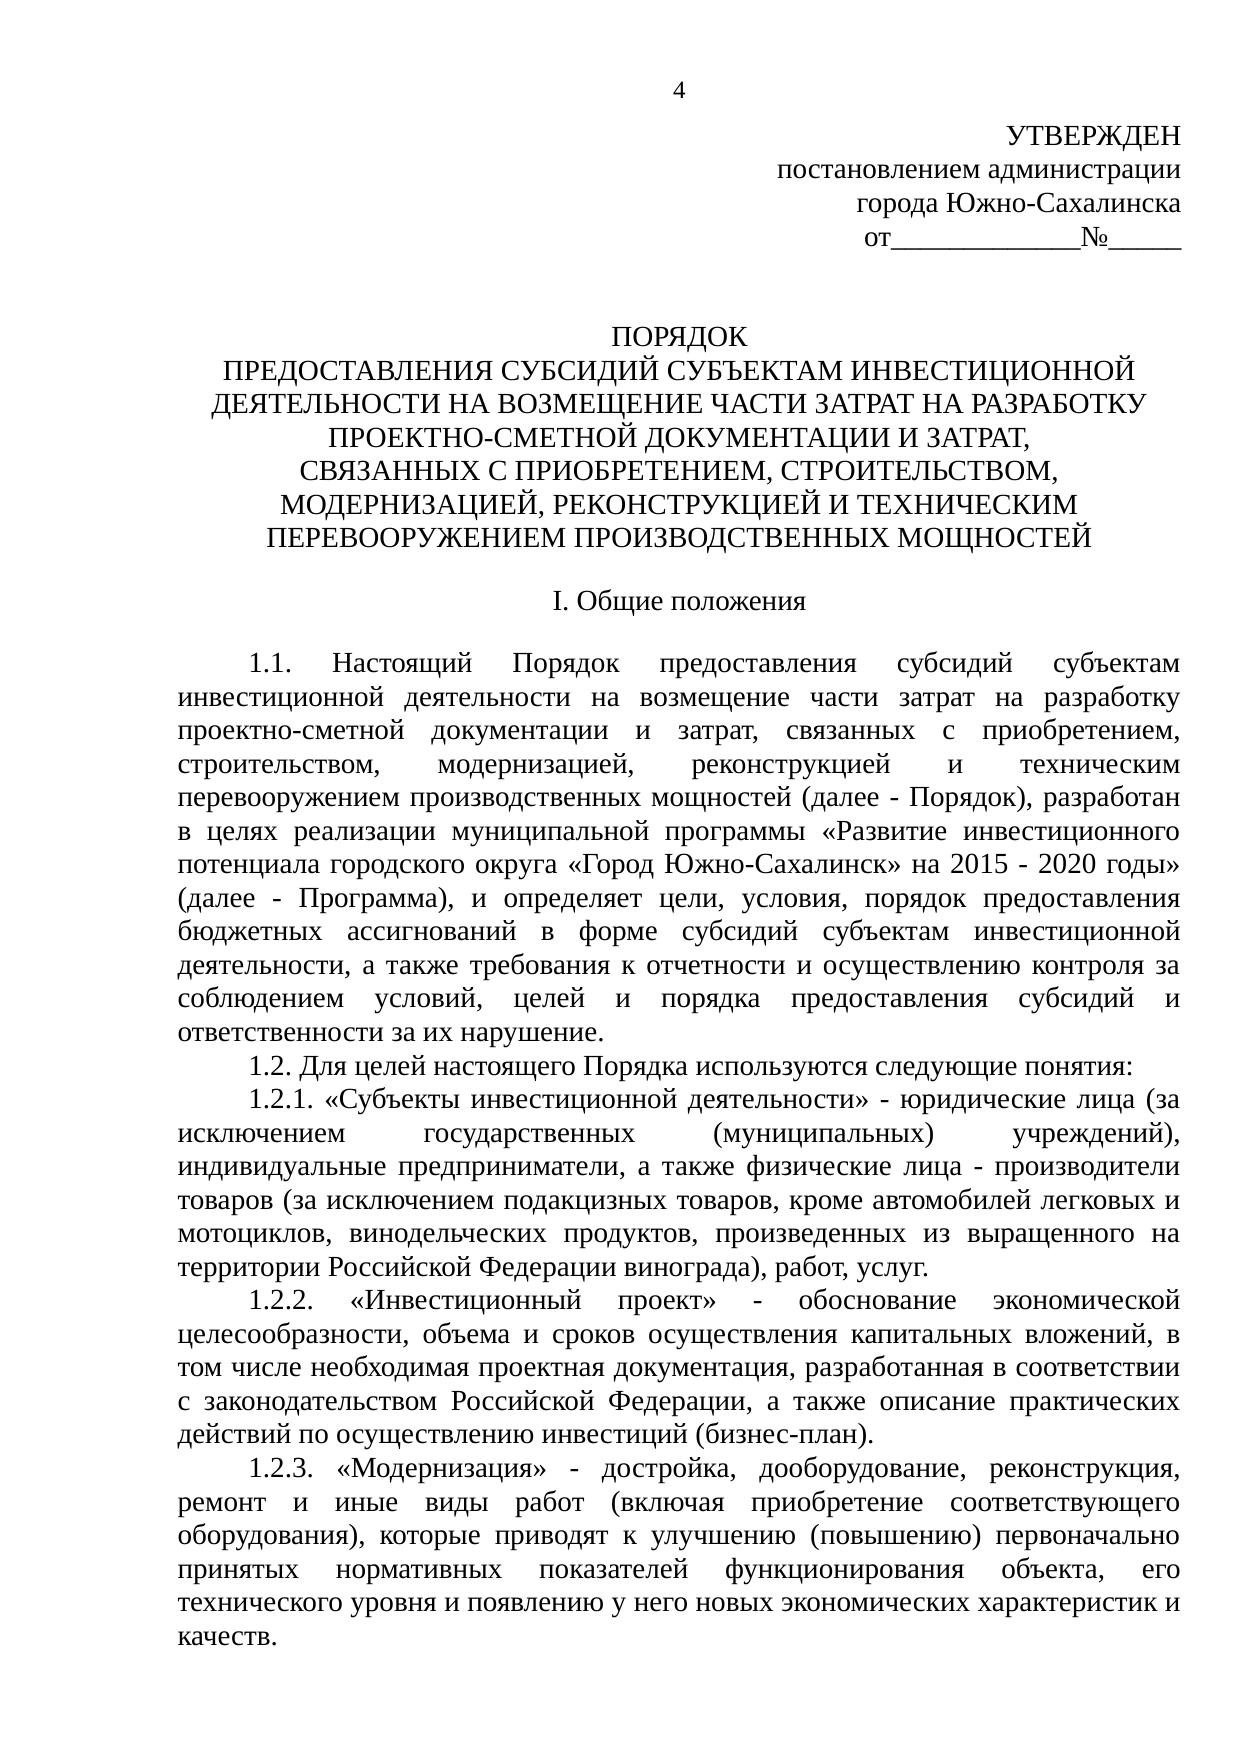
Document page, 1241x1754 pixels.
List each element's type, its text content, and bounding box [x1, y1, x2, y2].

text УТВЕРЖДЕН [177, 118, 1181, 152]
text СВЯЗАННЫХ С ПРИОБРЕТЕНИЕМ, СТРОИТЕЛЬСТВОМ, МОДЕРНИЗАЦИЕЙ, РЕКОНСТРУКЦИЕЙ И ТЕХНИЧЕСКИМ ПЕРЕВООРУЖЕНИЕМ ПРОИЗВОДСТВЕННЫХ МОЩНОСТЕЙ [177, 453, 1181, 554]
text от_____________№_____ [177, 219, 1181, 252]
text постановлением администрации [177, 152, 1181, 185]
text 1.2.1. «Субъекты инвестиционной деятельности» - юридические лица (за исключением государственных (муниципальных) учреждений), индивидуальные предприниматели, а также физические лица - производители товаров (за исключением подакцизных товаров, кроме автомобилей легковых и мотоциклов, винодельческих продуктов, произведенных из выращенного на территории Российской Федерации винограда), работ, услуг. [177, 1081, 1181, 1282]
text города Южно-Сахалинска [177, 185, 1181, 219]
text ПОРЯДОК [177, 319, 1181, 353]
text 1.2.3. «Модернизация» - достройка, дооборудование, реконструкция, ремонт и иные виды работ (включая приобретение соответствующего оборудования), которые приводят к улучшению (повышению) первоначально принятых нормативных показателей функционирования объекта, его технического уровня и появлению у него новых экономических характеристик и качеств. [177, 1450, 1181, 1651]
text ПРЕДОСТАВЛЕНИЯ СУБСИДИЙ СУБЪЕКТАМ ИНВЕСТИЦИОННОЙ ДЕЯТЕЛЬНОСТИ НА ВОЗМЕЩЕНИЕ ЧАСТИ ЗАТРАТ НА РАЗРАБОТКУ ПРОЕКТНО-СМЕТНОЙ ДОКУМЕНТАЦИИ И ЗАТРАТ, [177, 353, 1181, 453]
text 1.1. Настоящий Порядок предоставления субсидий субъектам инвестиционной деятельности на возмещение части затрат на разработку проектно-сметной документации и затрат, связанных с приобретением, строительством, модернизацией, реконструкцией и техническим перевооружением производственных мощностей (далее - Порядок), разработан в целях реализации муниципальной программы «Развитие инвестиционного потенциала городского округа «Город Южно-Сахалинск» на 2015 - 2020 годы» (далее - Программа), и определяет цели, условия, порядок предоставления бюджетных ассигнований в форме субсидий субъектам инвестиционной деятельности, а также требования к отчетности и осуществлению контроля за соблюдением условий, целей и порядка предоставления субсидий и ответственности за их нарушение. [177, 645, 1181, 1048]
text 1.2.2. «Инвестиционный проект» - обоснование экономической целесообразности, объема и сроков осуществления капитальных вложений, в том числе необходимая проектная документация, разработанная в соответствии с законодательством Российской Федерации, а также описание практических действий по осуществлению инвестиций (бизнес-план). [177, 1282, 1181, 1450]
text I. Общие положения [177, 583, 1181, 616]
text 1.2. Для целей настоящего Порядка используются следующие понятия: [177, 1048, 1181, 1081]
